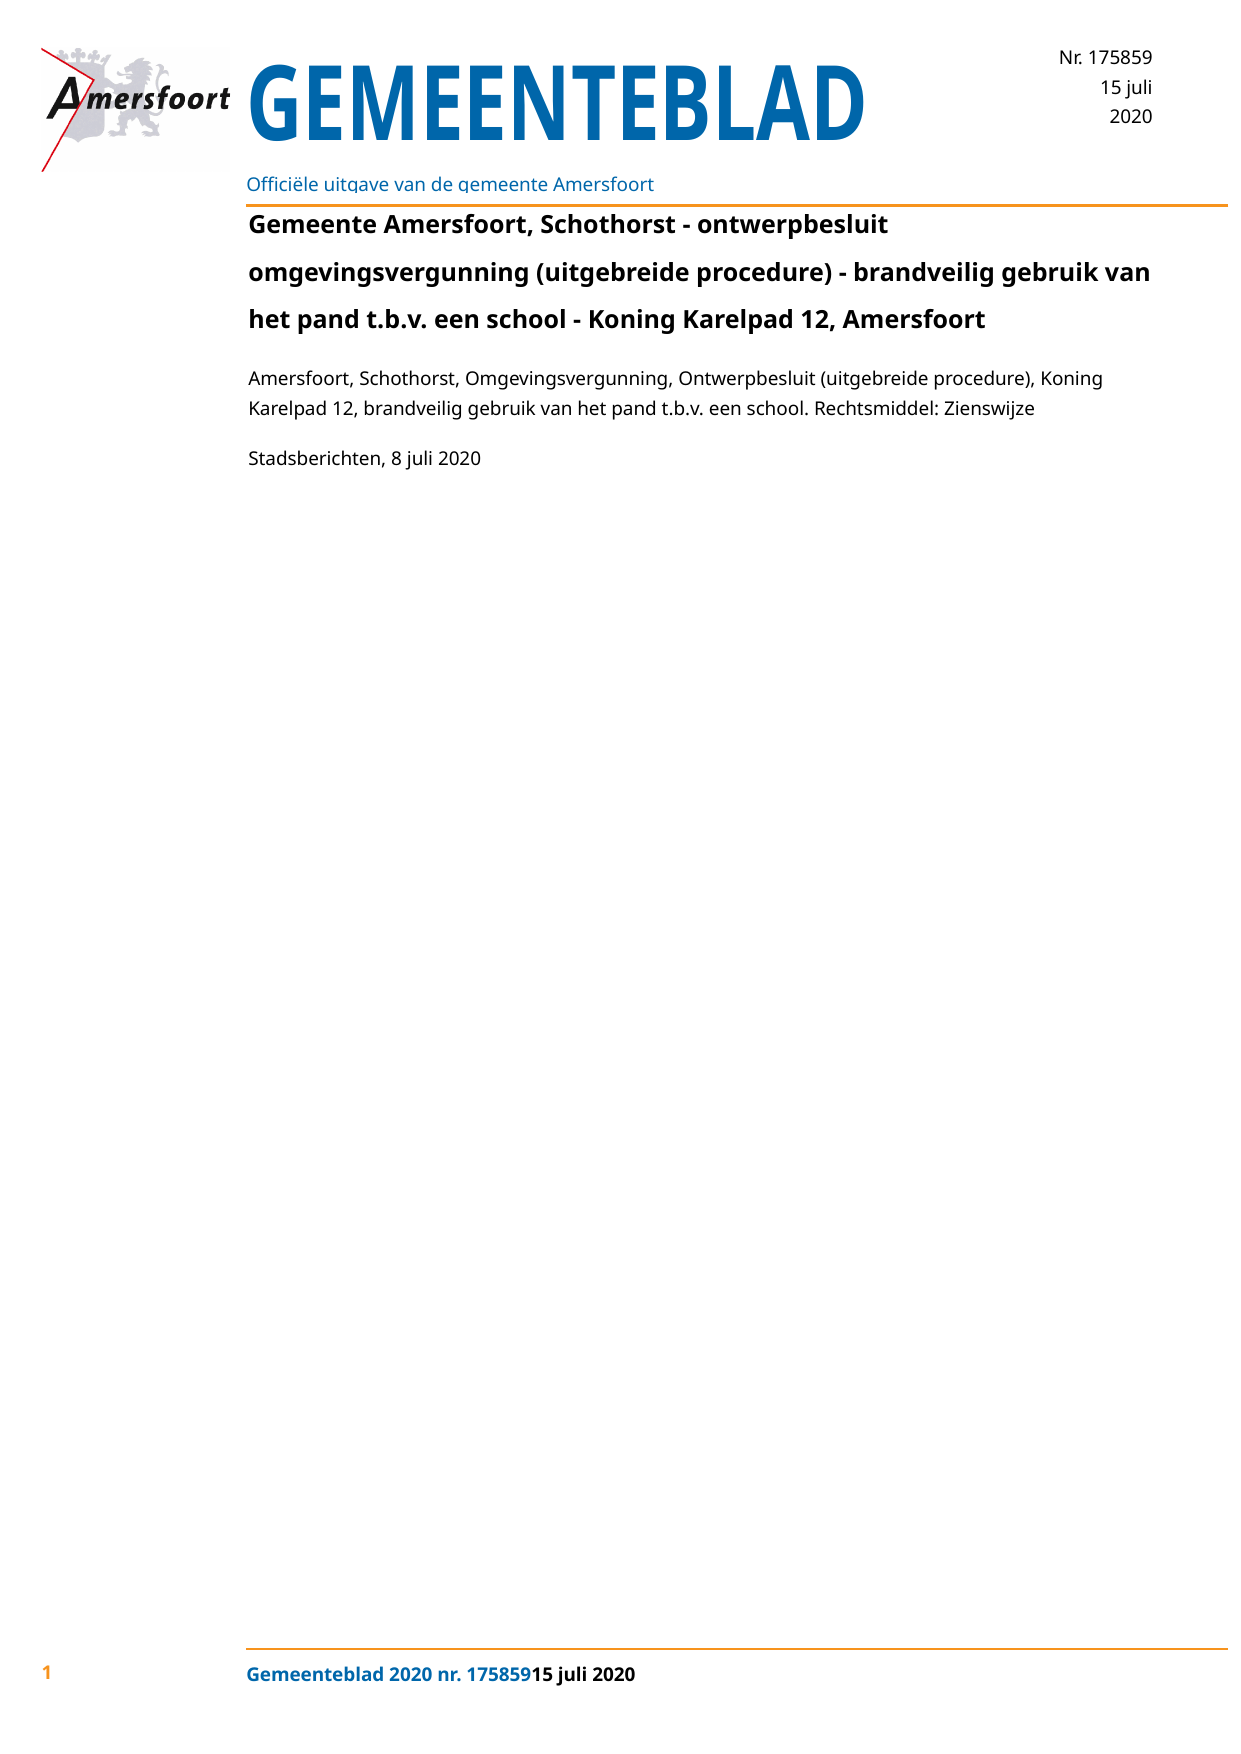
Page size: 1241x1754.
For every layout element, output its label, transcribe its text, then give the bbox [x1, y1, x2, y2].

text Gemeente Amersfoort, Schothorst - ontwerpbesluit omgevingsvergunning (uitgebreide procedure) - brandveilig gebruik van het pand t.b.v. een school - Koning Karelpad 12, Amersfoort [248, 207, 1152, 336]
picture [41, 47, 231, 172]
text Amersfoort, Schothorst, Omgevingsvergunning, Ontwerpbesluit (uitgebreide procedure), Koning Karelpad 12, brandveilig gebruik van het pand t.b.v. een school. Rechtsmiddel: Zienswijze [248, 366, 1152, 421]
text Stadsberichten, 8 juli 2020 [248, 446, 1152, 471]
